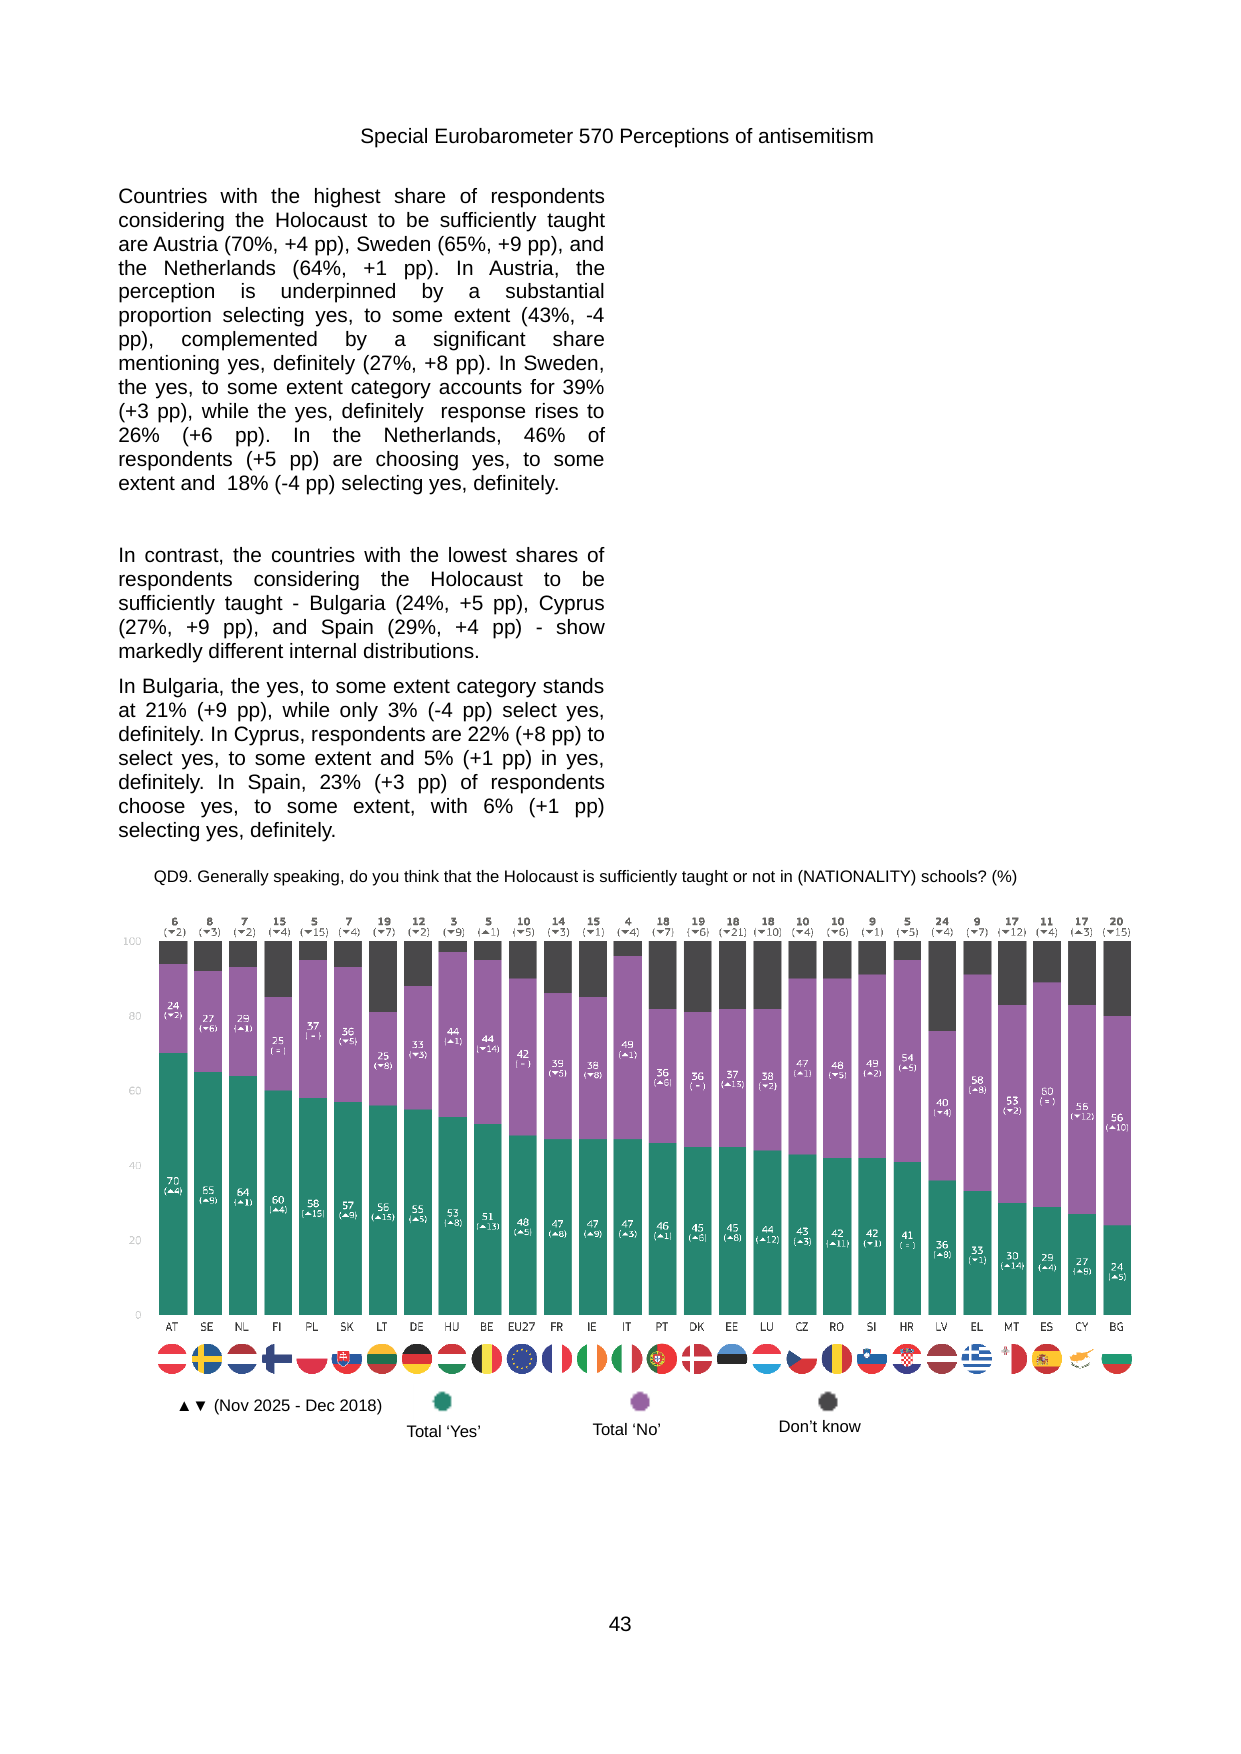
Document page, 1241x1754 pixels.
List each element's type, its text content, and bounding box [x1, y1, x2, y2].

picture [118, 909, 1146, 1379]
text In contrast, the countries with the lowest shares of respondents considering the Holocaust to be sufficiently taught - Bulgaria (24%, +5 pp), Cyprus (27%, +9 pp), and Spain (29%, +4 pp) - show markedly different internal distributions. [118, 543, 605, 662]
picture [412, 1384, 840, 1426]
text In Bulgaria, the yes, to some extent category stands at 21% (+9 pp), while only 3% (-4 pp) select yes, definitely. In Cyprus, respondents are 22% (+8 pp) to select yes, to some extent and 5% (+1 pp) in yes, definitely. In Spain, 23% (+3 pp) of respondents choose yes, to some extent, with 6% (+1 pp) selecting yes, definitely. [118, 674, 605, 842]
text Countries with the highest share of respondents considering the Holocaust to be sufficiently taught are Austria (70%, +4 pp), Sweden (65%, +9 pp), and the Netherlands (64%, +1 pp). In Austria, the perception is underpinned by a substantial proportion selecting yes, to some extent (43%, -4 pp), complemented by a significant share mentioning yes, definitely (27%, +8 pp). In Sweden, the yes, to some extent category accounts for 39% (+3 pp), while the yes, definitely response rises to 26% (+6 pp). In the Netherlands, 46% of respondents (+5 pp) are choosing yes, to some extent and 18% (-4 pp) selecting yes, definitely. [118, 183, 605, 495]
